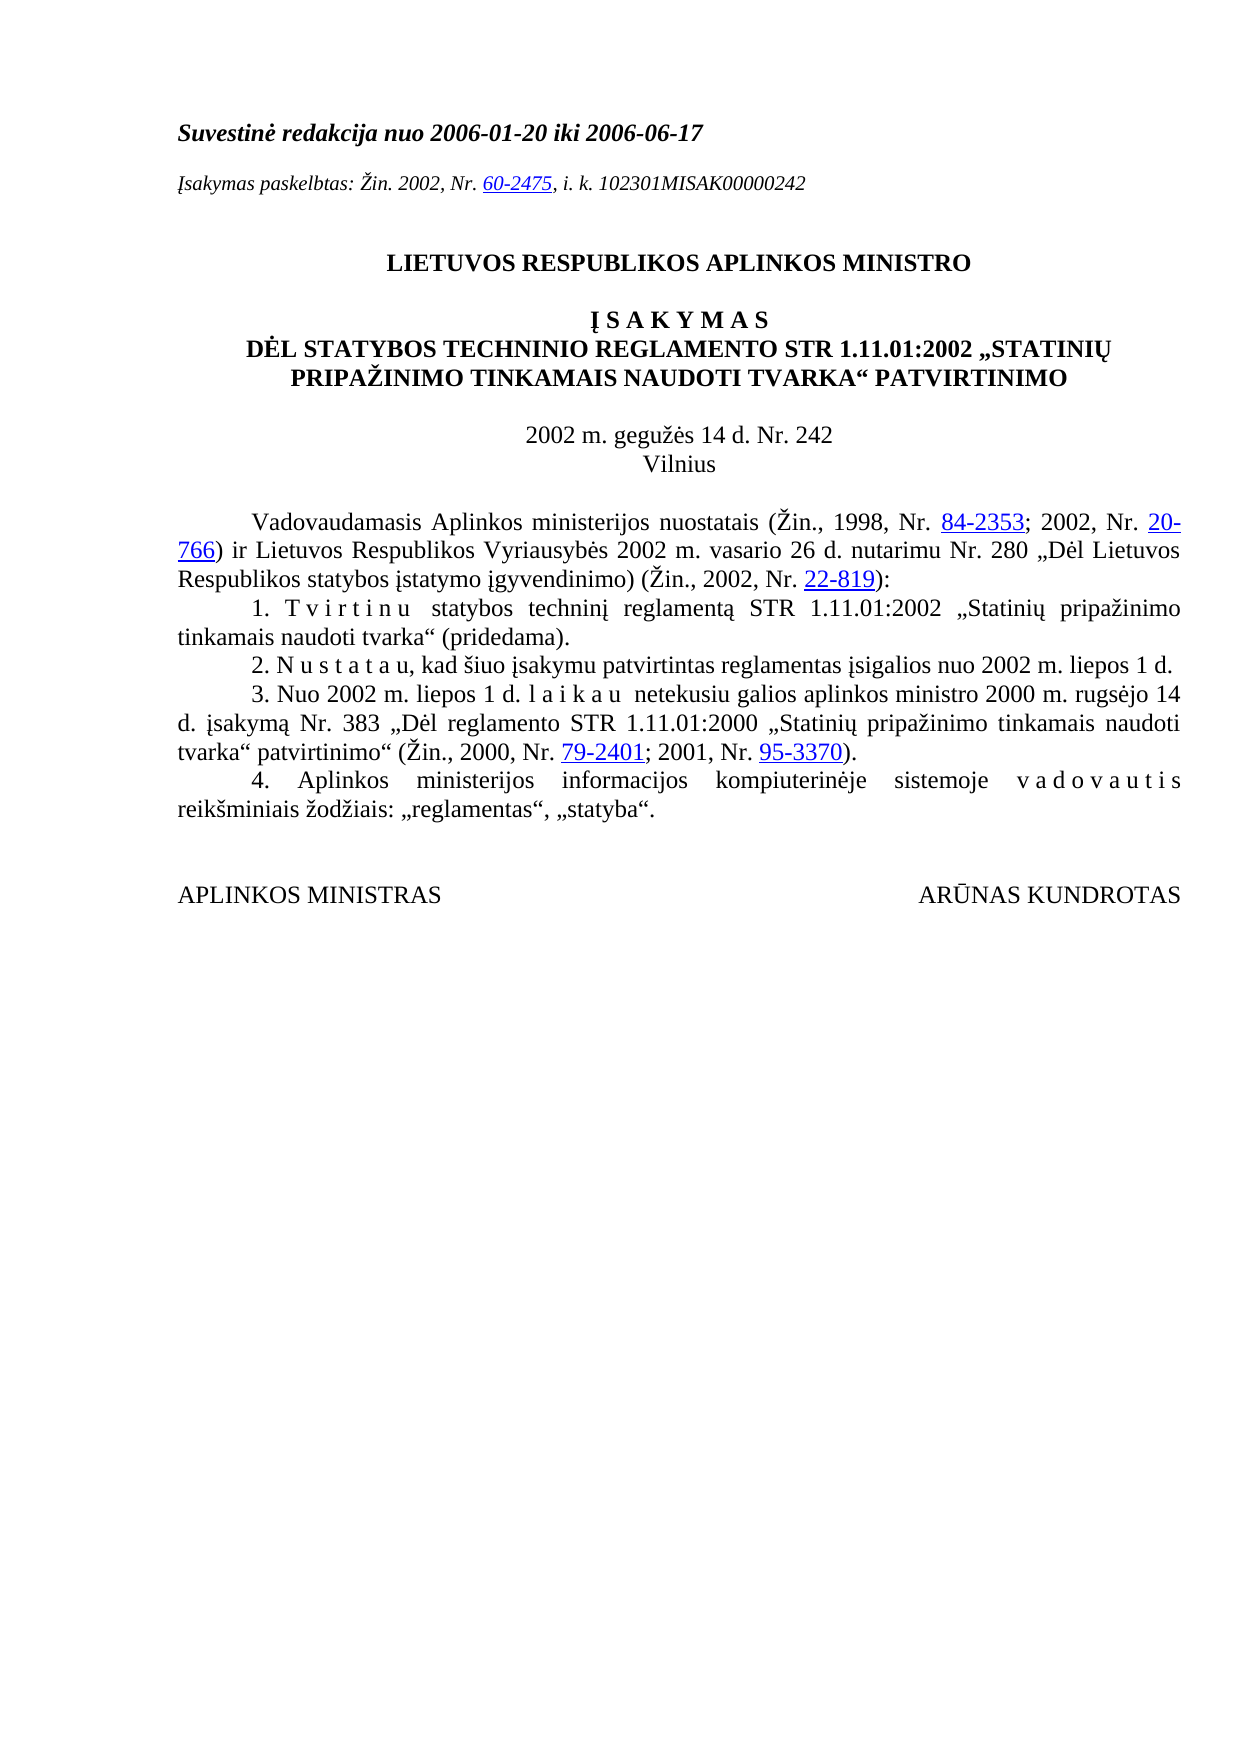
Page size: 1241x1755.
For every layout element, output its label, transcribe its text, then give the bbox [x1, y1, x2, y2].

text Į S A K Y M A S [177, 305, 1181, 334]
text LIETUVOS RESPUBLIKOS APLINKOS MINISTRO [177, 248, 1181, 277]
text 1. Tvirtinu statybos techninį reglamentą STR 1.11.01:2002 „Statinių pripažinimo tinkamais naudoti tvarka“ (pridedama). [177, 593, 1181, 650]
text DĖL STATYBOS TECHNINIO REGLAMENTO STR 1.11.01:2002 „STATINIŲ PRIPAŽINIMO TINKAMAIS NAUDOTI TVARKA“ PATVIRTINIMO [177, 334, 1181, 392]
text Suvestinė redakcija nuo 2006-01-20 iki 2006-06-17 [177, 118, 1181, 147]
text Vilnius [177, 449, 1181, 478]
text APLINKOS MINISTRAS ARŪNAS KUNDROTAS [177, 880, 1181, 909]
text 2002 m. gegužės 14 d. Nr. 242 [177, 420, 1181, 449]
text Vadovaudamasis Aplinkos ministerijos nuostatais (Žin., 1998, Nr. 84-2353; 2002, Nr. 20-766) ir Lietuvos Respublikos Vyriausybės 2002 m. vasario 26 d. nutarimu Nr. 280 „Dėl Lietuvos Respublikos statybos įstatymo įgyvendinimo) (Žin., 2002, Nr. 22-819): [177, 507, 1181, 593]
text Įsakymas paskelbtas: Žin. 2002, Nr. 60-2475, i. k. 102301MISAK00000242 [177, 171, 1181, 195]
text 3. Nuo 2002 m. liepos 1 d. laikau netekusiu galios aplinkos ministro 2000 m. rugsėjo 14 d. įsakymą Nr. 383 „Dėl reglamento STR 1.11.01:2000 „Statinių pripažinimo tinkamais naudoti tvarka“ patvirtinimo“ (Žin., 2000, Nr. 79-2401; 2001, Nr. 95-3370). [177, 679, 1181, 765]
text 2. Nustatau, kad šiuo įsakymu patvirtintas reglamentas įsigalios nuo 2002 m. liepos 1 d. [177, 650, 1181, 679]
text 4. Aplinkos ministerijos informacijos kompiuterinėje sistemoje vadovautis reikšminiais žodžiais: „reglamentas“, „statyba“. [177, 765, 1181, 823]
